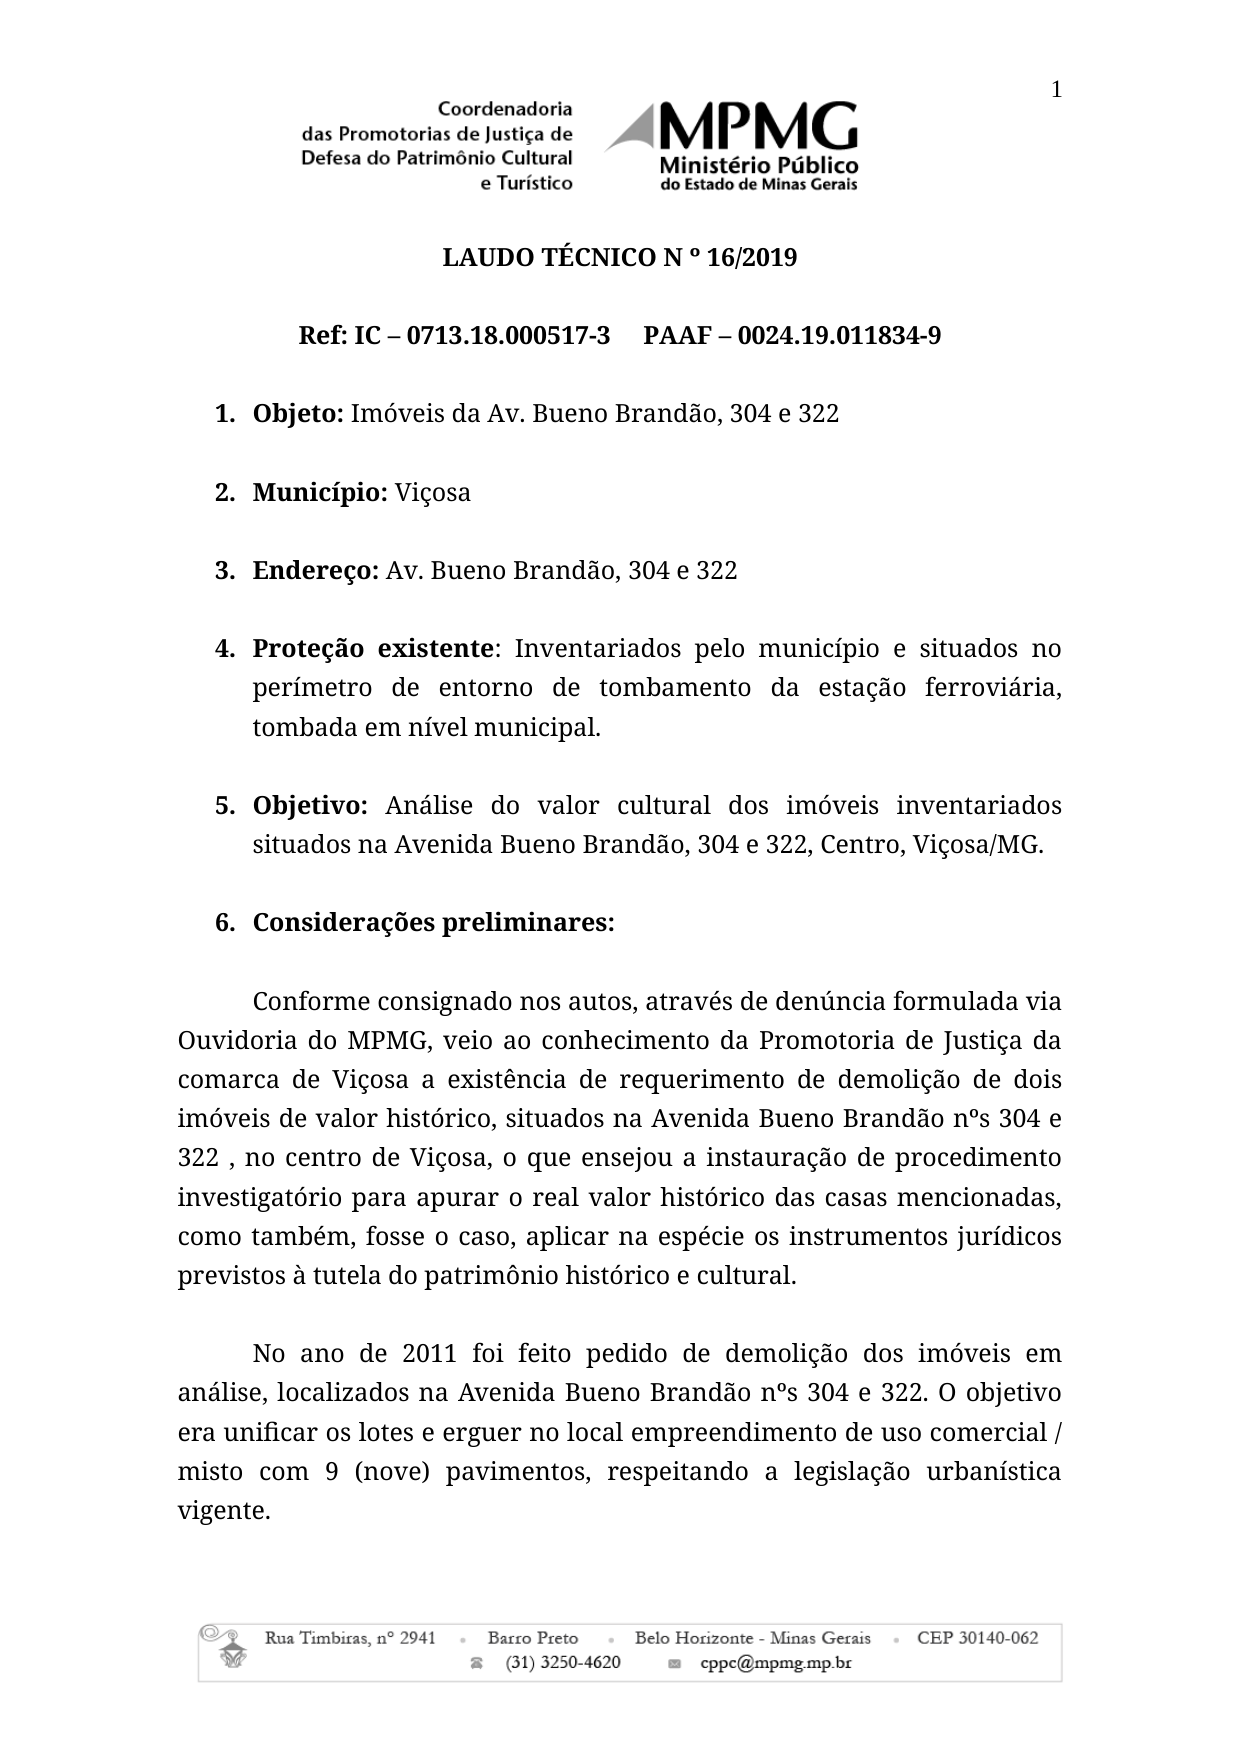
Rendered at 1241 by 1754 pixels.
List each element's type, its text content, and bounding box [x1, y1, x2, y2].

text Conforme consignado nos autos, através de denúncia formulada via Ouvidoria do MPMG, veio ao conhecimento da Promotoria de Justiça da comarca de Viçosa a existência de requerimento de demolição de dois imóveis de valor histórico, situados na Avenida Bueno Brandão nºs 304 e 322 , no centro de Viçosa, o que ensejou a instauração de procedimento investigatório para apurar o real valor histórico das casas mencionadas, como também, fosse o caso, aplicar na espécie os instrumentos jurídicos previstos à tutela do patrimônio histórico e cultural. [177, 983, 1063, 1292]
list Endereço: Av. Bueno Brandão, 304 e 322 [215, 552, 1063, 587]
list Proteção existente: Inventariados pelo município e situados no perímetro de entorno de tombamento da estação ferroviária, tombada em nível municipal. [215, 631, 1063, 743]
subtitle Ref: IC – 0713.18.000517-3 PAAF – 0024.19.011834-9 [177, 317, 1063, 352]
list Considerações preliminares: [215, 905, 1063, 939]
list Objetivo: Análise do valor cultural dos imóveis inventariados situados na Avenida Bueno Brandão, 304 e 322, Centro, Viçosa/MG. [215, 787, 1063, 861]
subtitle LAUDO TÉCNICO N º 16/2019 [177, 239, 1063, 273]
picture [177, 73, 1053, 207]
text No ano de 2011 foi feito pedido de demolição dos imóveis em análise, localizados na Avenida Bueno Brandão nºs 304 e 322. O objetivo era unificar os lotes e erguer no local empreendimento de uso comercial / misto com 9 (nove) pavimentos, respeitando a legislação urbanística vigente. [177, 1336, 1063, 1527]
list Objeto: Imóveis da Av. Bueno Brandão, 304 e 322 [215, 396, 1063, 430]
list Município: Viçosa [215, 474, 1063, 508]
picture [186, 1615, 1073, 1689]
